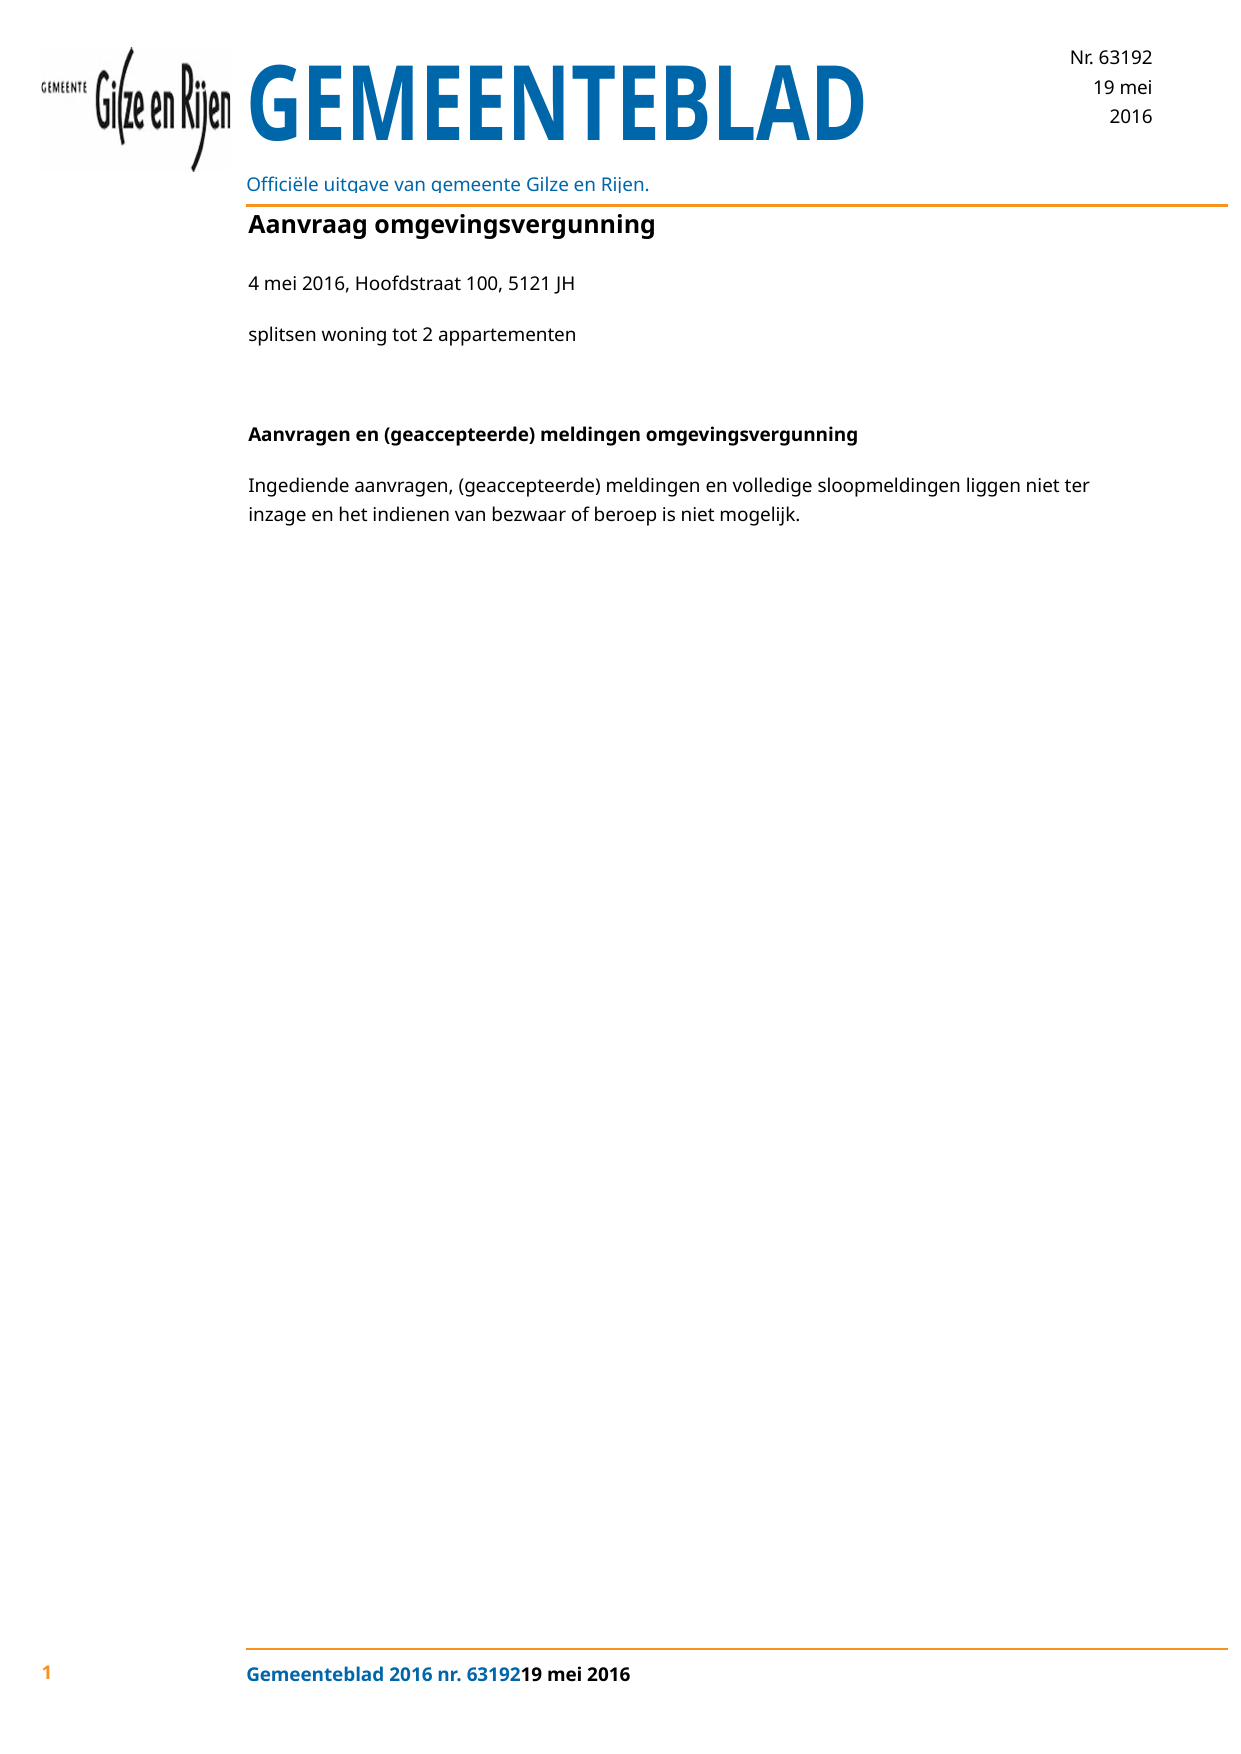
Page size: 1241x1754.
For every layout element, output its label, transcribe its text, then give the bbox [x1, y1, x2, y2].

text 4 mei 2016, Hoofdstraat 100, 5121 JH [248, 270, 1152, 296]
text splitsen woning tot 2 appartementen [248, 321, 1152, 346]
picture [41, 47, 231, 172]
text Aanvraag omgevingsvergunning [248, 207, 1152, 241]
text Ingediende aanvragen, (geaccepteerde) meldingen en volledige sloopmeldingen liggen niet ter inzage en het indienen van bezwaar of beroep is niet mogelijk. [248, 472, 1152, 527]
text Aanvragen en (geaccepteerde) meldingen omgevingsvergunning [248, 422, 1152, 447]
